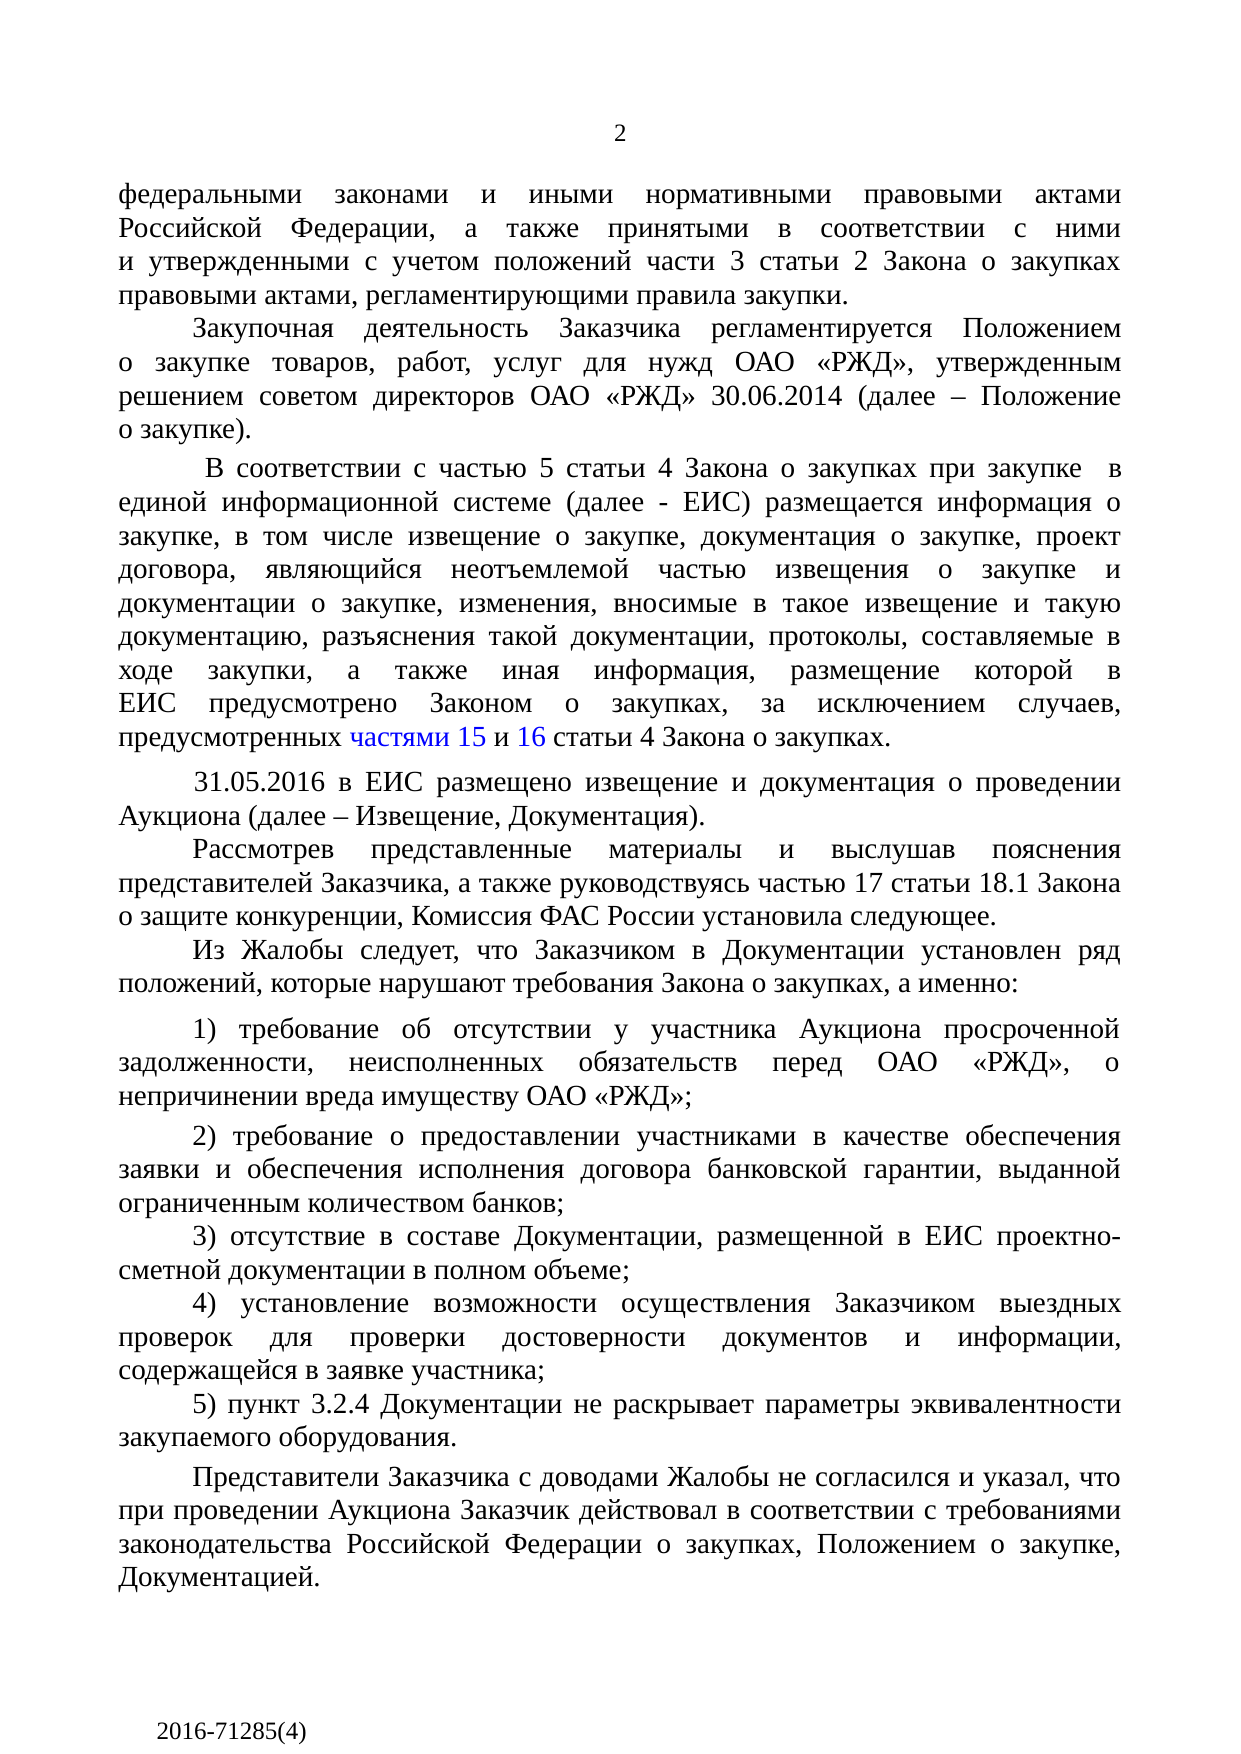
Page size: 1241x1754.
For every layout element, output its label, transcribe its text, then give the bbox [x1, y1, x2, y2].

text 2) требование о предоставлении участниками в качестве обеспечения заявки и обеспечения исполнения договора банковской гарантии, выданной ограниченным количеством банков; [118, 1118, 1122, 1218]
text 31.05.2016 в ЕИС размещено извещение и документация о проведении Аукциона (далее – Извещение, Документация). Рассмотрев представленные материалы и выслушав пояснения представителей Заказчика, а также руководствуясь частью 17 статьи 18.1 Закона о защите конкуренции, Комиссия ФАС России установила следующее. Из Жалобы следует, что Заказчиком в Документации установлен ряд положений, которые нарушают требования Закона о закупках, а именно: [118, 764, 1122, 999]
text Представители Заказчика с доводами Жалобы не согласился и указал, что при проведении Аукциона Заказчик действовал в соответствии с требованиями законодательства Российской Федерации о закупках, Положением о закупке, Документацией. [118, 1459, 1122, 1593]
text 1) требование об отсутствии у участника Аукциона просроченной задолженности, неисполненных обязательств перед ОАО «РЖД», о непричинении вреда имуществу ОАО «РЖД»; [118, 1011, 1121, 1112]
text 3) отсутствие в составе Документации, размещенной в ЕИС проектно-сметной документации в полном объеме; 4) установление возможности осуществления Заказчиком выездных проверок для проверки достоверности документов и информации, содержащейся в заявке участника; 5) пункт 3.2.4 Документации не раскрывает параметры эквивалентности закупаемого оборудования. [118, 1218, 1122, 1453]
text федеральными законами и иными нормативными правовыми актами Российской Федерации, а также принятыми в соответствии с ними и утвержденными с учетом положений части 3 статьи 2 Закона о закупках правовыми актами, регламентирующими правила закупки. Закупочная деятельность Заказчика регламентируется Положением о закупке товаров, работ, услуг для нужд ОАО «РЖД», утвержденным решением советом директоров ОАО «РЖД» 30.06.2014 (далее – Положение о закупке). [118, 176, 1122, 445]
text В соответствии с частью 5 статьи 4 Закона о закупках при закупке в единой информационной системе (далее - ЕИС) размещается информация о закупке, в том числе извещение о закупке, документация о закупке, проект договора, являющийся неотъемлемой частью извещения о закупке и документации о закупке, изменения, вносимые в такое извещение и такую документацию, разъяснения такой документации, протоколы, составляемые в ходе закупки, а также иная информация, размещение которой в ЕИС предусмотрено Законом о закупках, за исключением случаев, предусмотренных частями 15 и 16 статьи 4 Закона о закупках. [118, 451, 1122, 752]
